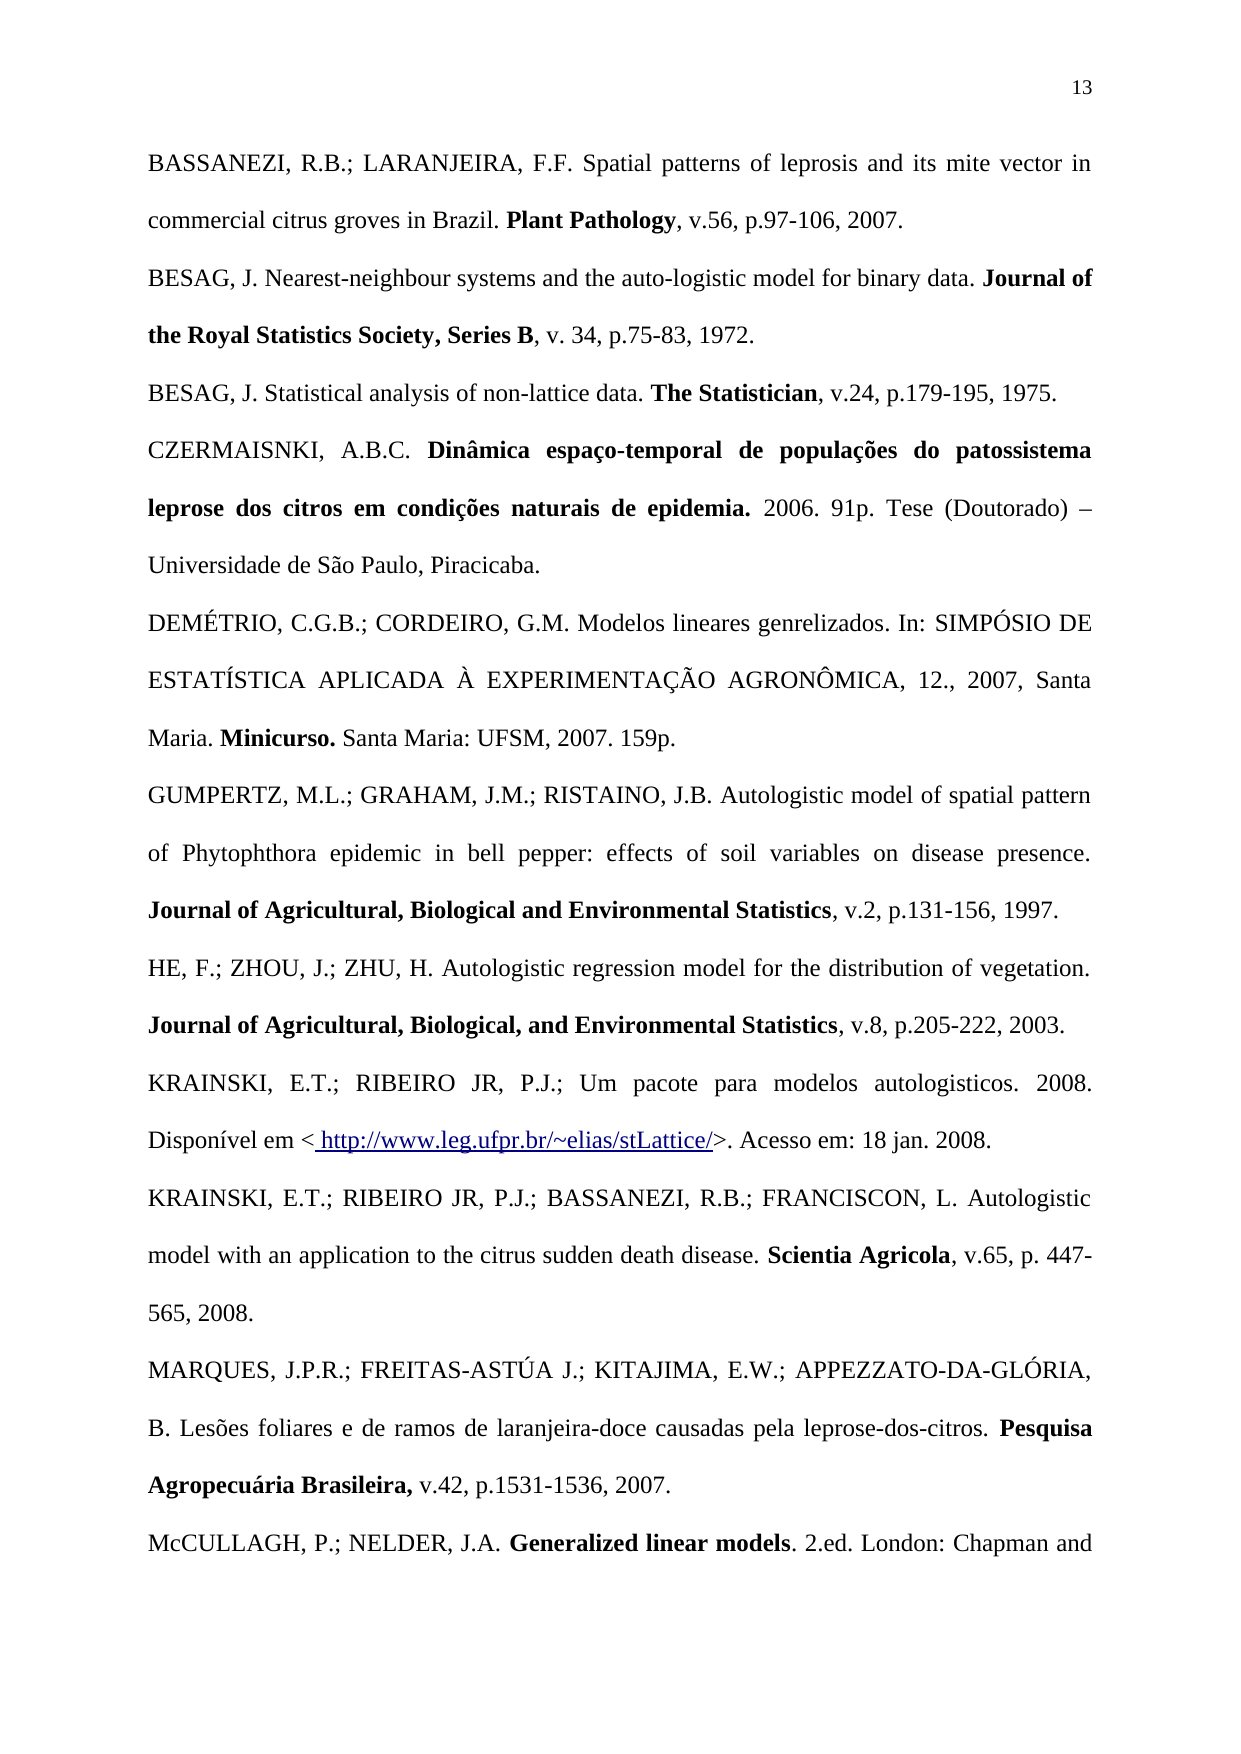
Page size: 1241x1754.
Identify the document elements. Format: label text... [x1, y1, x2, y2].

text BESAG, J. Nearest-neighbour systems and the auto-logistic model for binary data. Journal of the Royal Statistics Society, Series B, v. 34, p.75-83, 1972. [148, 263, 1092, 349]
text MARQUES, J.P.R.; FREITAS-ASTÚA J.; KITAJIMA, E.W.; APPEZZATO-DA-GLÓRIA, B. Lesões foliares e de ramos de laranjeira-doce causadas pela leprose-dos-citros. Pesquisa Agropecuária Brasileira, v.42, p.1531-1536, 2007. [148, 1355, 1092, 1499]
text BASSANEZI, R.B.; LARANJEIRA, F.F. Spatial patterns of leprosis and its mite vector in commercial citrus groves in Brazil. Plant Pathology, v.56, p.97-106, 2007. [148, 148, 1092, 234]
text KRAINSKI, E.T.; RIBEIRO JR, P.J.; Um pacote para modelos autologisticos. 2008. Disponível em < http://www.leg.ufpr.br/~elias/stLattice/>. Acesso em: 18 jan. 2008. [148, 1068, 1092, 1154]
text McCULLAGH, P.; NELDER, J.A. Generalized linear models. 2.ed. London: Chapman and [148, 1528, 1092, 1556]
text CZERMAISNKI, A.B.C. Dinâmica espaço-temporal de populações do patossistema leprose dos citros em condições naturais de epidemia. 2006. 91p. Tese (Doutorado) – Universidade de São Paulo, Piracicaba. [148, 435, 1092, 579]
text KRAINSKI, E.T.; RIBEIRO JR, P.J.; BASSANEZI, R.B.; FRANCISCON, L. Autologistic model with an application to the citrus sudden death disease. Scientia Agricola, v.65, p. 447-565, 2008. [148, 1183, 1092, 1326]
text GUMPERTZ, M.L.; GRAHAM, J.M.; RISTAINO, J.B. Autologistic model of spatial pattern of Phytophthora epidemic in bell pepper: effects of soil variables on disease presence. Journal of Agricultural, Biological and Environmental Statistics, v.2, p.131-156, 1997. [148, 780, 1092, 924]
text BESAG, J. Statistical analysis of non-lattice data. The Statistician, v.24, p.179-195, 1975. [148, 378, 1092, 406]
text DEMÉTRIO, C.G.B.; CORDEIRO, G.M. Modelos lineares genrelizados. In: SIMPÓSIO DE ESTATÍSTICA APLICADA À EXPERIMENTAÇÃO AGRONÔMICA, 12., 2007, Santa Maria. Minicurso. Santa Maria: UFSM, 2007. 159p. [148, 608, 1092, 751]
text HE, F.; ZHOU, J.; ZHU, H. Autologistic regression model for the distribution of vegetation. Journal of Agricultural, Biological, and Environmental Statistics, v.8, p.205-222, 2003. [148, 953, 1092, 1039]
